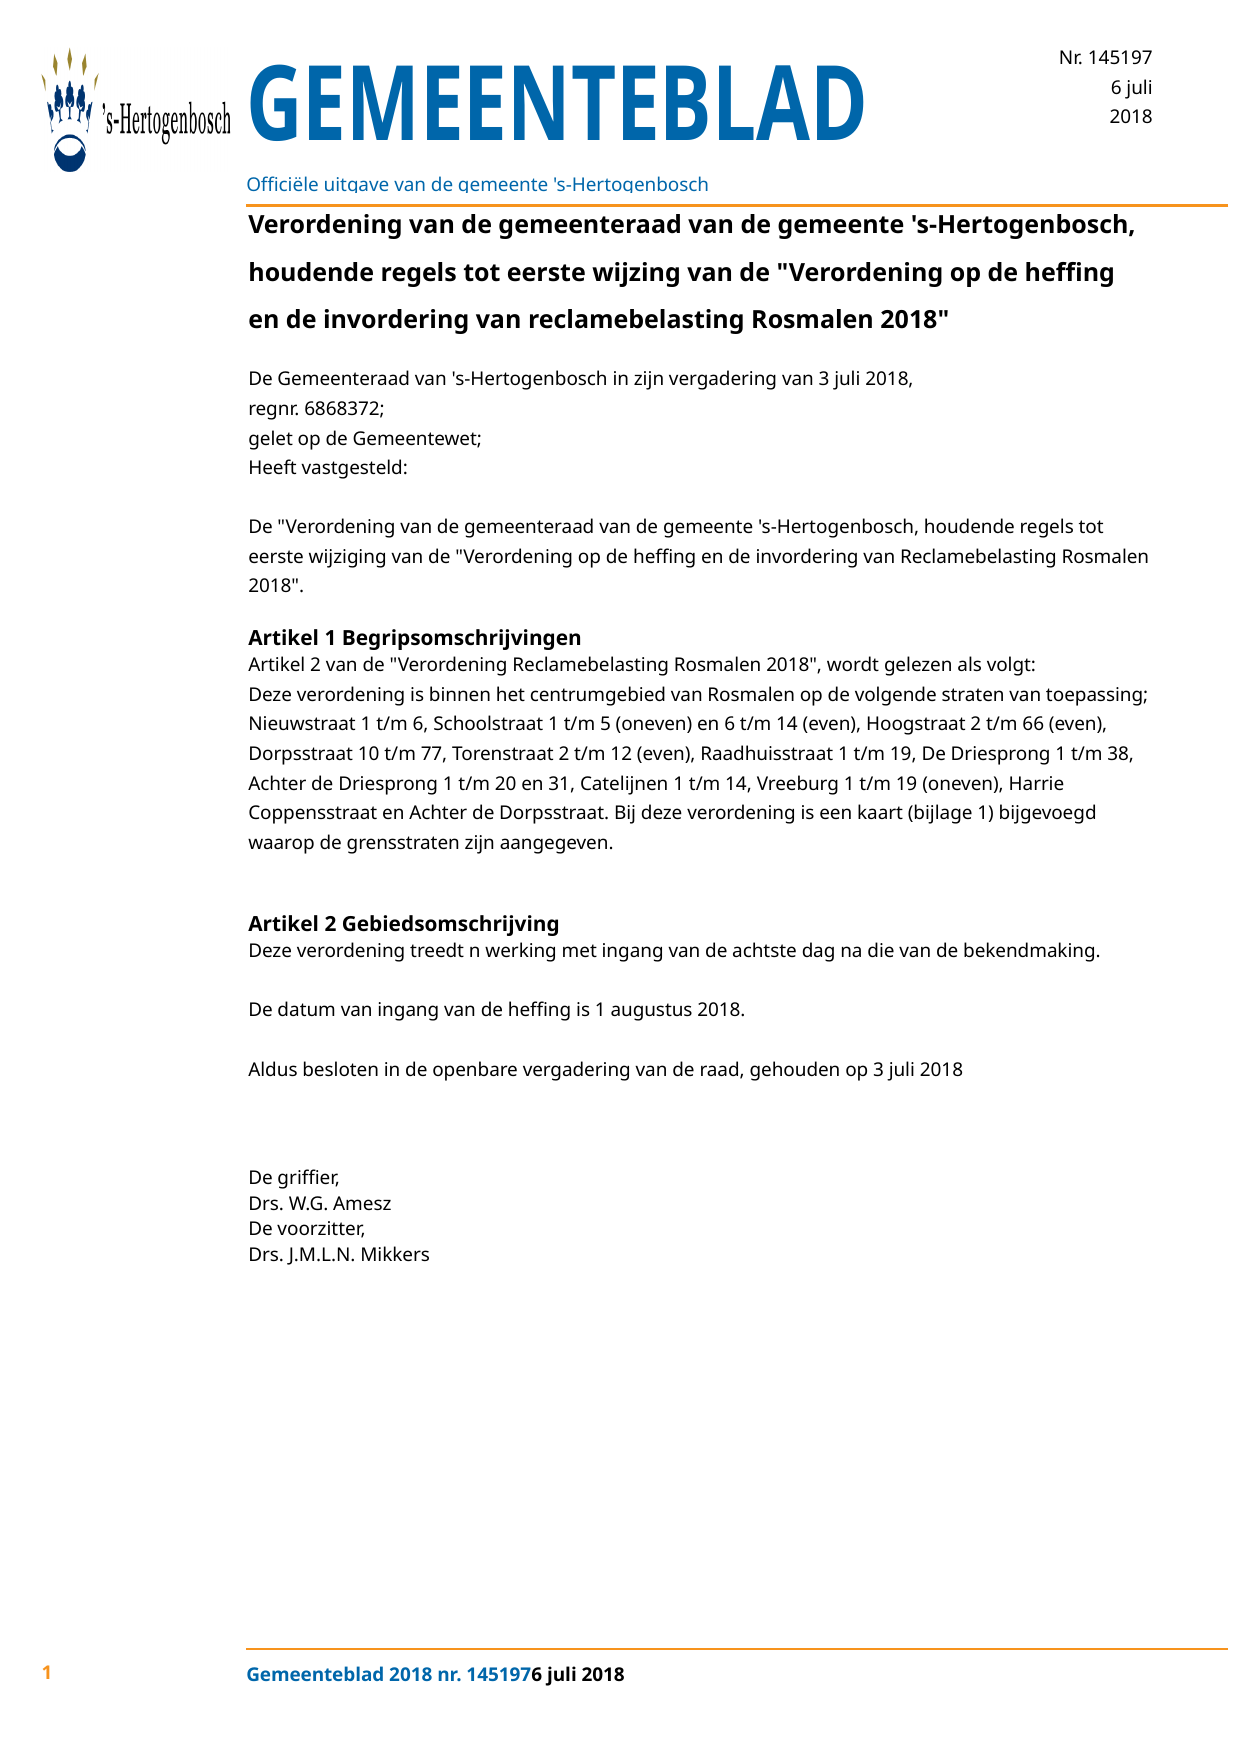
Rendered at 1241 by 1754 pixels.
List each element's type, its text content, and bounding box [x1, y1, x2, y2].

text regnr. 6868372; [248, 395, 1152, 421]
text De "Verordening van de gemeenteraad van de gemeente 's-Hertogenbosch, houdende regels tot eerste wijziging van de "Verordening op de heffing en de invordering van Reclamebelasting Rosmalen 2018". [248, 513, 1152, 598]
text De griffier, [248, 1164, 1152, 1190]
text Drs. J.M.L.N. Mikkers [248, 1241, 1152, 1267]
text Verordening van de gemeenteraad van de gemeente 's-Hertogenbosch, houdende regels tot eerste wijzing van de "Verordening op de heffing en de invordering van reclamebelasting Rosmalen 2018" [248, 207, 1152, 336]
text Artikel 1 Begripsomschrijvingen [248, 623, 1152, 651]
text gelet op de Gemeentewet; [248, 425, 1152, 450]
text Drs. W.G. Amesz [248, 1190, 1152, 1216]
text De voorzitter, [248, 1216, 1152, 1241]
text Deze verordening is binnen het centrumgebied van Rosmalen op de volgende straten van toepassing; Nieuwstraat 1 t/m 6, Schoolstraat 1 t/m 5 (oneven) en 6 t/m 14 (even), Hoogstraat 2 t/m 66 (even), Dorpsstraat 10 t/m 77, Torenstraat 2 t/m 12 (even), Raadhuisstraat 1 t/m 19, De Driesprong 1 t/m 38, Achter de Driesprong 1 t/m 20 en 31, Catelijnen 1 t/m 14, Vreeburg 1 t/m 19 (oneven), Harrie Coppensstraat en Achter de Dorpsstraat. Bij deze verordening is een kaart (bijlage 1) bijgevoegd waarop de grensstraten zijn aangegeven. [248, 681, 1152, 855]
text De Gemeenteraad van 's-Hertogenbosch in zijn vergadering van 3 juli 2018, [248, 366, 1152, 391]
text De datum van ingang van de heffing is 1 augustus 2018. [248, 997, 1152, 1022]
text Deze verordening treedt n werking met ingang van de achtste dag na die van de bekendmaking. [248, 937, 1152, 963]
text Artikel 2 van de "Verordening Reclamebelasting Rosmalen 2018", wordt gelezen als volgt: [248, 651, 1152, 677]
picture [41, 47, 231, 172]
text Heeft vastgesteld: [248, 454, 1152, 480]
text Artikel 2 Gebiedsomschrijving [248, 909, 1152, 937]
text Aldus besloten in de openbare vergadering van de raad, gehouden op 3 juli 2018 [248, 1056, 1152, 1081]
